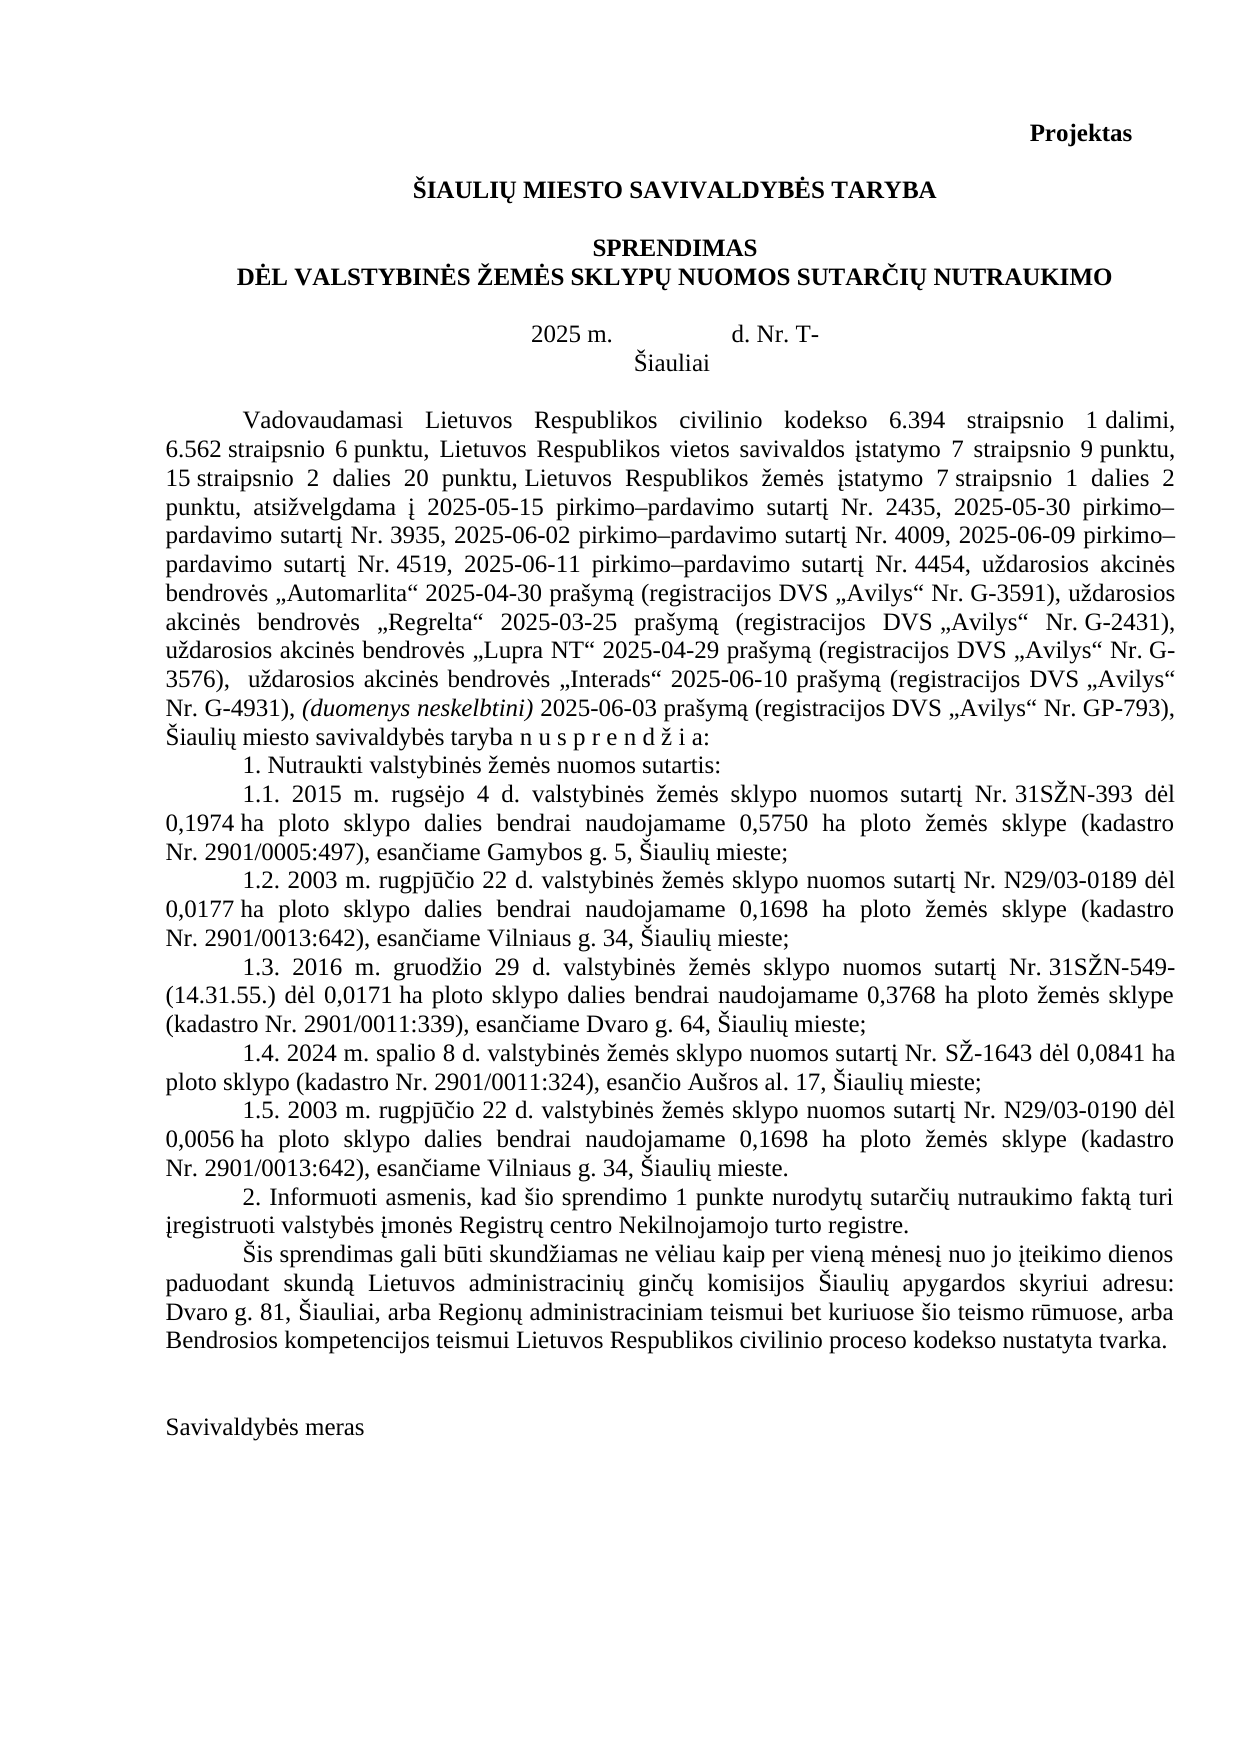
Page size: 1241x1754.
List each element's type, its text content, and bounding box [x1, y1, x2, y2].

text 1. Nutraukti valstybinės žemės nuomos sutartis: [165, 751, 1175, 779]
text Projektas [165, 118, 1175, 147]
text DĖL VALSTYBINĖS ŽEMĖS SKLYPŲ NUOMOS SUTARČIŲ NUTRAUKIMO [165, 262, 1184, 291]
text 2. Informuoti asmenis, kad šio sprendimo 1 punkte nurodytų sutarčių nutraukimo faktą turi įregistruoti valstybės įmonės Registrų centro Nekilnojamojo turto registre. [165, 1182, 1175, 1239]
text 1.3. 2016 m. gruodžio 29 d. valstybinės žemės sklypo nuomos sutartį Nr. 31SŽN-549-(14.31.55.) dėl 0,0171 ha ploto sklypo dalies bendrai naudojamame 0,3768 ha ploto žemės sklype (kadastro Nr. 2901/0011:339), esančiame Dvaro g. 64, Šiaulių mieste; [165, 952, 1175, 1038]
text Šis sprendimas gali būti skundžiamas ne vėliau kaip per vieną mėnesį nuo jo įteikimo dienos paduodant skundą Lietuvos administracinių ginčų komisijos Šiaulių apygardos skyriui adresu: Dvaro g. 81, Šiauliai, arba Regionų administraciniam teismui bet kuriuose šio teismo rūmuose, arba Bendrosios kompetencijos teismui Lietuvos Respublikos civilinio proceso kodekso nustatyta tvarka. [165, 1239, 1175, 1354]
text 1.4. 2024 m. spalio 8 d. valstybinės žemės sklypo nuomos sutartį Nr. SŽ-1643 dėl 0,0841 ha ploto sklypo (kadastro Nr. 2901/0011:324), esančio Aušros al. 17, Šiaulių mieste; [165, 1038, 1175, 1096]
text Savivaldybės meras [165, 1412, 1184, 1441]
text Vadovaudamasi Lietuvos Respublikos civilinio kodekso 6.394 straipsnio 1 dalimi, 6.562 straipsnio 6 punktu, Lietuvos Respublikos vietos savivaldos įstatymo 7 straipsnio 9 punktu, 15 straipsnio 2 dalies 20 punktu, Lietuvos Respublikos žemės įstatymo 7 straipsnio 1 dalies 2 punktu, atsižvelgdama į 2025-05-15 pirkimo–pardavimo sutartį Nr. 2435, 2025-05-30 pirkimo–pardavimo sutartį Nr. 3935, 2025-06-02 pirkimo–pardavimo sutartį Nr. 4009, 2025-06-09 pirkimo–pardavimo sutartį Nr. 4519, 2025-06-11 pirkimo–pardavimo sutartį Nr. 4454, uždarosios akcinės bendrovės „Automarlita“ 2025-04-30 prašymą (registracijos DVS „Avilys“ Nr. G-3591), uždarosios akcinės bendrovės „Regrelta“ 2025-03-25 prašymą (registracijos DVS „Avilys“ Nr. G-2431), uždarosios akcinės bendrovės „Lupra NT“ 2025-04-29 prašymą (registracijos DVS „Avilys“ Nr. G-3576), uždarosios akcinės bendrovės „Interads“ 2025-06-10 prašymą (registracijos DVS „Avilys“ Nr. G-4931), (duomenys neskelbtini) 2025-06-03 prašymą (registracijos DVS „Avilys“ Nr. GP-793), Šiaulių miesto savivaldybės taryba nusprendžia: [165, 406, 1175, 751]
text 1.5. 2003 m. rugpjūčio 22 d. valstybinės žemės sklypo nuomos sutartį Nr. N29/03-0190 dėl 0,0056 ha ploto sklypo dalies bendrai naudojamame 0,1698 ha ploto žemės sklype (kadastro Nr. 2901/0013:642), esančiame Vilniaus g. 34, Šiaulių mieste. [165, 1096, 1175, 1182]
text Šiauliai [165, 348, 1184, 377]
text SPRENDIMAS [165, 233, 1184, 262]
text 2025 m. d. Nr. T- [165, 319, 1184, 348]
text 1.1. 2015 m. rugsėjo 4 d. valstybinės žemės sklypo nuomos sutartį Nr. 31SŽN-393 dėl 0,1974 ha ploto sklypo dalies bendrai naudojamame 0,5750 ha ploto žemės sklype (kadastro Nr. 2901/0005:497), esančiame Gamybos g. 5, Šiaulių mieste; [165, 779, 1175, 866]
text ŠIAULIŲ MIESTO SAVIVALDYBĖS TARYBA [165, 176, 1184, 204]
text 1.2. 2003 m. rugpjūčio 22 d. valstybinės žemės sklypo nuomos sutartį Nr. N29/03-0189 dėl 0,0177 ha ploto sklypo dalies bendrai naudojamame 0,1698 ha ploto žemės sklype (kadastro Nr. 2901/0013:642), esančiame Vilniaus g. 34, Šiaulių mieste; [165, 866, 1175, 952]
